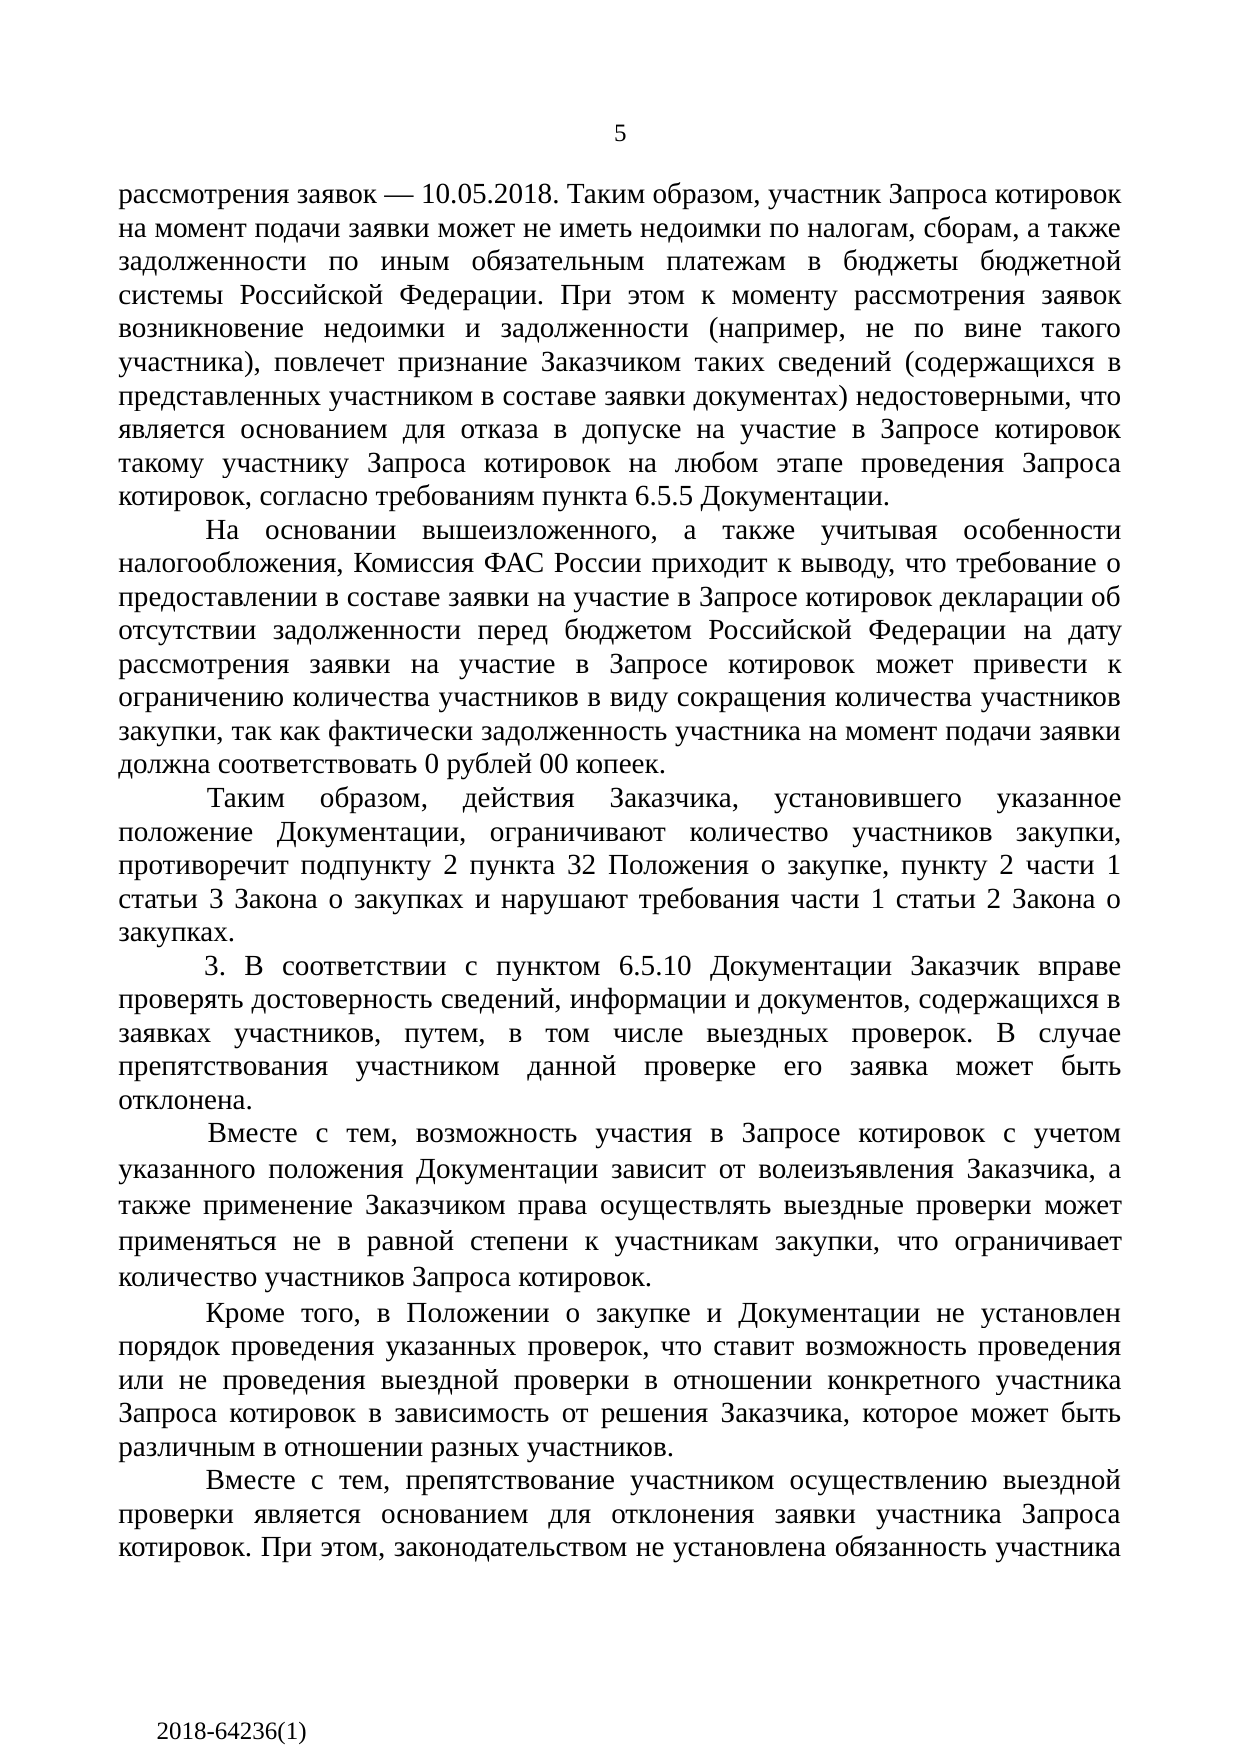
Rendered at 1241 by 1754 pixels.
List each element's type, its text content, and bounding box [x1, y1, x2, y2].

text На основании вышеизложенного, а также учитывая особенности налогообложения, Комиссия ФАС России приходит к выводу, что требование о предоставлении в составе заявки на участие в Запросе котировок декларации об отсутствии задолженности перед бюджетом Российской Федерации на дату рассмотрения заявки на участие в Запросе котировок может привести к ограничению количества участников в виду сокращения количества участников закупки, так как фактически задолженность участника на момент подачи заявки должна соответствовать 0 рублей 00 копеек. [118, 512, 1122, 780]
text Вместе с тем, возможность участия в Запросе котировок с учетом указанного положения Документации зависит от волеизъявления Заказчика, а также применение Заказчиком права осуществлять выездные проверки может применяться не в равной степени к участникам закупки, что ограничивает количество участников Запроса котировок. [118, 1116, 1122, 1292]
text Вместе с тем, препятствование участником осуществлению выездной проверки является основанием для отклонения заявки участника Запроса котировок. При этом, законодательством не установлена обязанность участника [118, 1462, 1122, 1563]
text 3. В соответствии с пунктом 6.5.10 Документации Заказчик вправе проверять достоверность сведений, информации и документов, содержащихся в заявках участников, путем, в том числе выездных проверок. В случае препятствования участником данной проверке его заявка может быть отклонена. [118, 948, 1122, 1116]
text Кроме того, в Положении о закупке и Документации не установлен порядок проведения указанных проверок, что ставит возможность проведения или не проведения выездной проверки в отношении конкретного участника Запроса котировок в зависимость от решения Заказчика, которое может быть различным в отношении разных участников. [118, 1295, 1122, 1462]
text Таким образом, действия Заказчика, установившего указанное положение Документации, ограничивают количество участников закупки, противоречит подпункту 2 пункта 32 Положения о закупке, пункту 2 части 1 статьи 3 Закона о закупках и нарушают требования части 1 статьи 2 Закона о закупках. [118, 780, 1122, 948]
text рассмотрения заявок — 10.05.2018. Таким образом, участник Запроса котировок на момент подачи заявки может не иметь недоимки по налогам, сборам, а также задолженности по иным обязательным платежам в бюджеты бюджетной системы Российской Федерации. При этом к моменту рассмотрения заявок возникновение недоимки и задолженности (например, не по вине такого участника), повлечет признание Заказчиком таких сведений (содержащихся в представленных участником в составе заявки документах) недостоверными, что является основанием для отказа в допуске на участие в Запросе котировок такому участнику Запроса котировок на любом этапе проведения Запроса котировок, согласно требованиям пункта 6.5.5 Документации. [118, 176, 1122, 512]
